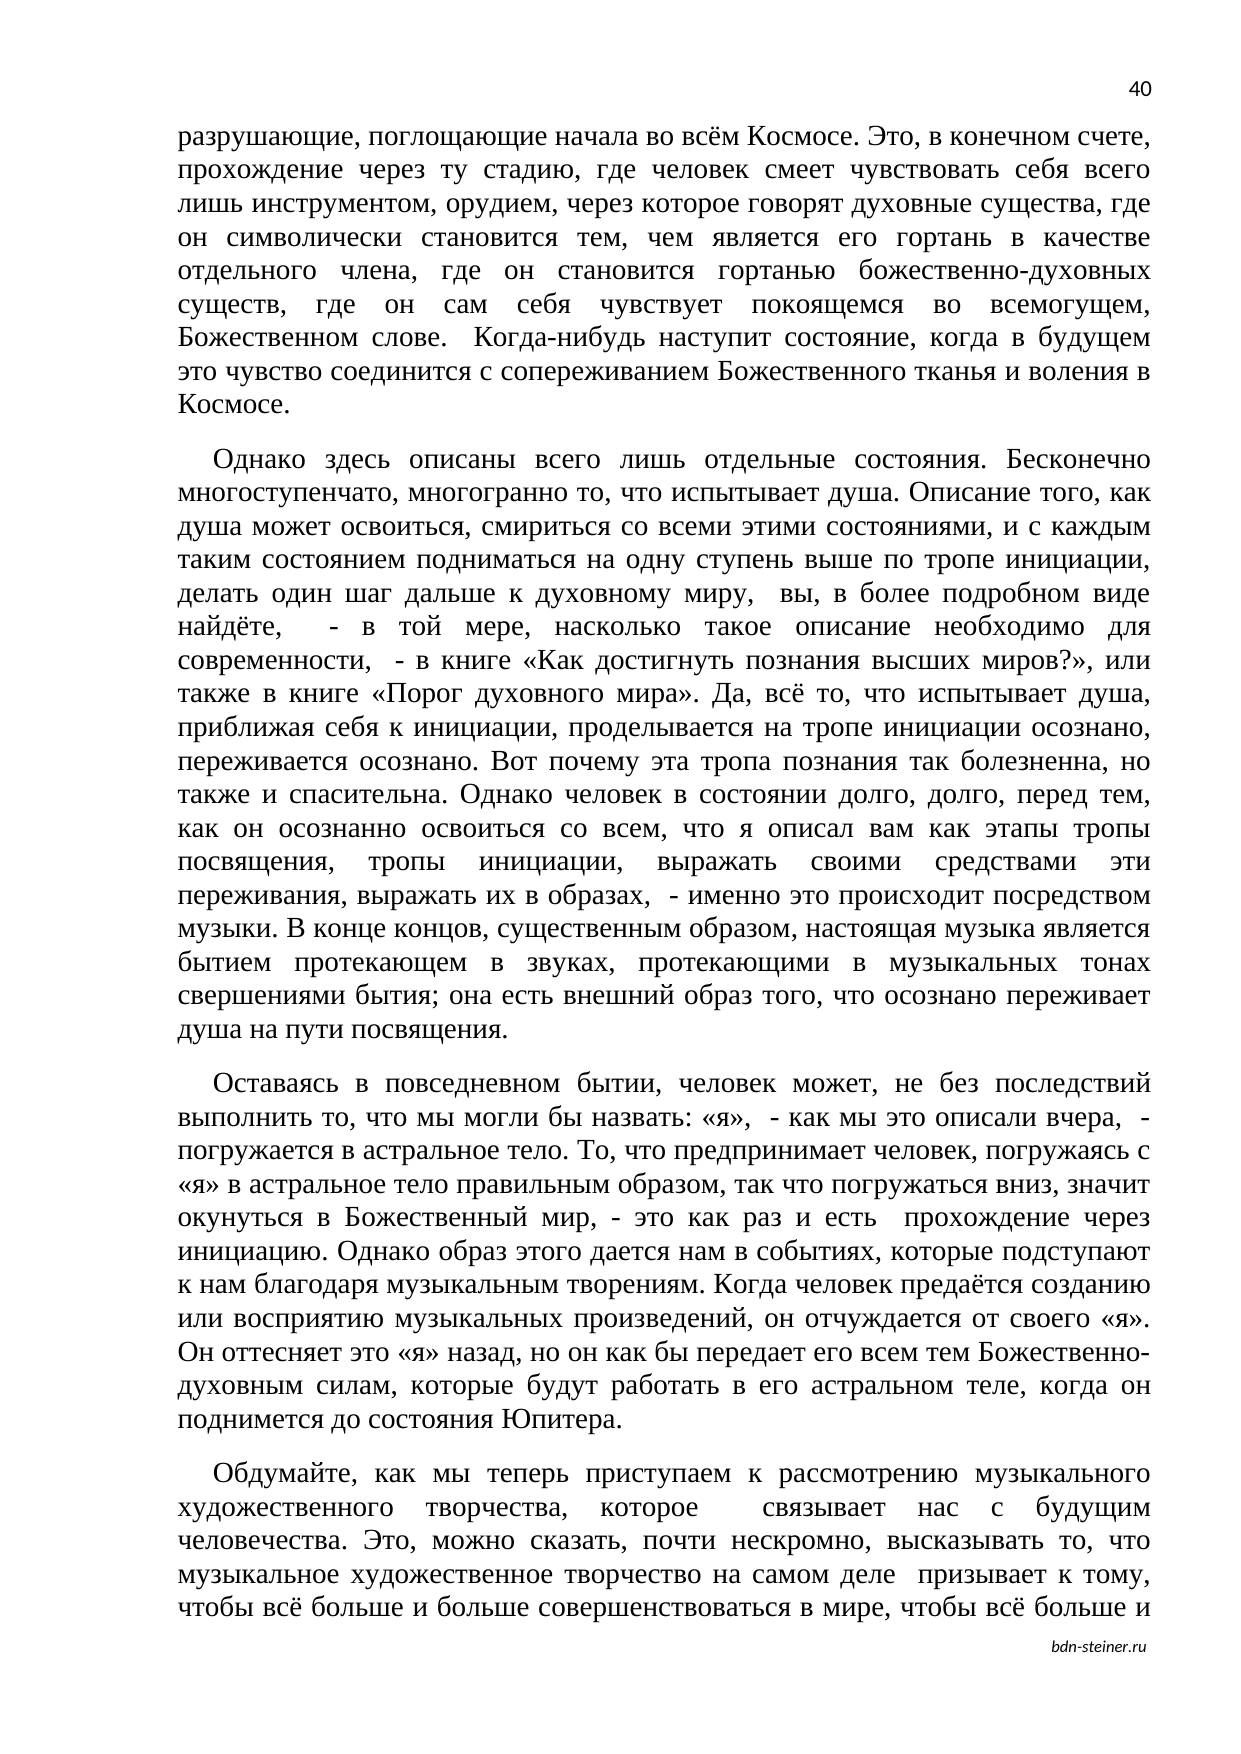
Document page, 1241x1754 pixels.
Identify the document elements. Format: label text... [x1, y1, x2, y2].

text Однако здесь описаны всего лишь отдельные состояния. Бесконечно многоступенчато, многогранно то, что испытывает душа. Описание того, как душа может освоиться, смириться со всеми этими состояниями, и с каждым таким состоянием подниматься на одну ступень выше по тропе инициации, делать один шаг дальше к духовному миру, вы, в более подробном виде найдёте, - в той мере, насколько такое описание необходимо для современности, - в книге «Как достигнуть познания высших миров?», или также в книге «Порог духовного мира». Да, всё то, что испытывает душа, приближая себя к инициации, проделывается на тропе инициации осознано, переживается осознано. Вот почему эта тропа познания так болезненна, но также и спасительна. Однако человек в состоянии долго, долго, перед тем, как он осознанно освоиться со всем, что я описал вам как этапы тропы посвящения, тропы инициации, выражать своими средствами эти переживания, выражать их в образах, - именно это происходит посредством музыки. В конце концов, существенным образом, настоящая музыка является бытием протекающем в звуках, протекающими в музыкальных тонах свершениями бытия; она есть внешний образ того, что осознано переживает душа на пути посвящения. [177, 441, 1152, 1044]
text Обдумайте, как мы теперь приступаем к рассмотрению музыкального художественного творчества, которое связывает нас с будущим человечества. Это, можно сказать, почти нескромно, высказывать то, что музыкальное художественное творчество на самом деле призывает к тому, чтобы всё больше и больше совершенствоваться в мире, чтобы всё больше и [177, 1455, 1152, 1623]
text Оставаясь в повседневном бытии, человек может, не без последствий выполнить то, что мы могли бы назвать: «я», - как мы это описали вчера, - погружается в астральное тело. То, что предпринимает человек, погружаясь с «я» в астральное тело правильным образом, так что погружаться вниз, значит окунуться в Божественный мир, - это как раз и есть прохождение через инициацию. Однако образ этого дается нам в событиях, которые подступают к нам благодаря музыкальным творениям. Когда человек предаётся созданию или восприятию музыкальных произведений, он отчуждается от своего «я». Он оттесняет это «я» назад, но он как бы передает его всем тем Божественно-духовным силам, которые будут работать в его астральном теле, когда он поднимется до состояния Юпитера. [177, 1065, 1152, 1434]
text разрушающие, поглощающие начала во всём Космосе. Это, в конечном счете, прохождение через ту стадию, где человек смеет чувствовать себя всего лишь инструментом, орудием, через которое говорят духовные существа, где он символически становится тем, чем является его гортань в качестве отдельного члена, где он становится гортанью божественно-духовных существ, где он сам себя чувствует покоящемся во всемогущем, Божественном слове. Когда-нибудь наступит состояние, когда в будущем это чувство соединится с сопереживанием Божественного тканья и воления в Космосе. [177, 118, 1152, 420]
